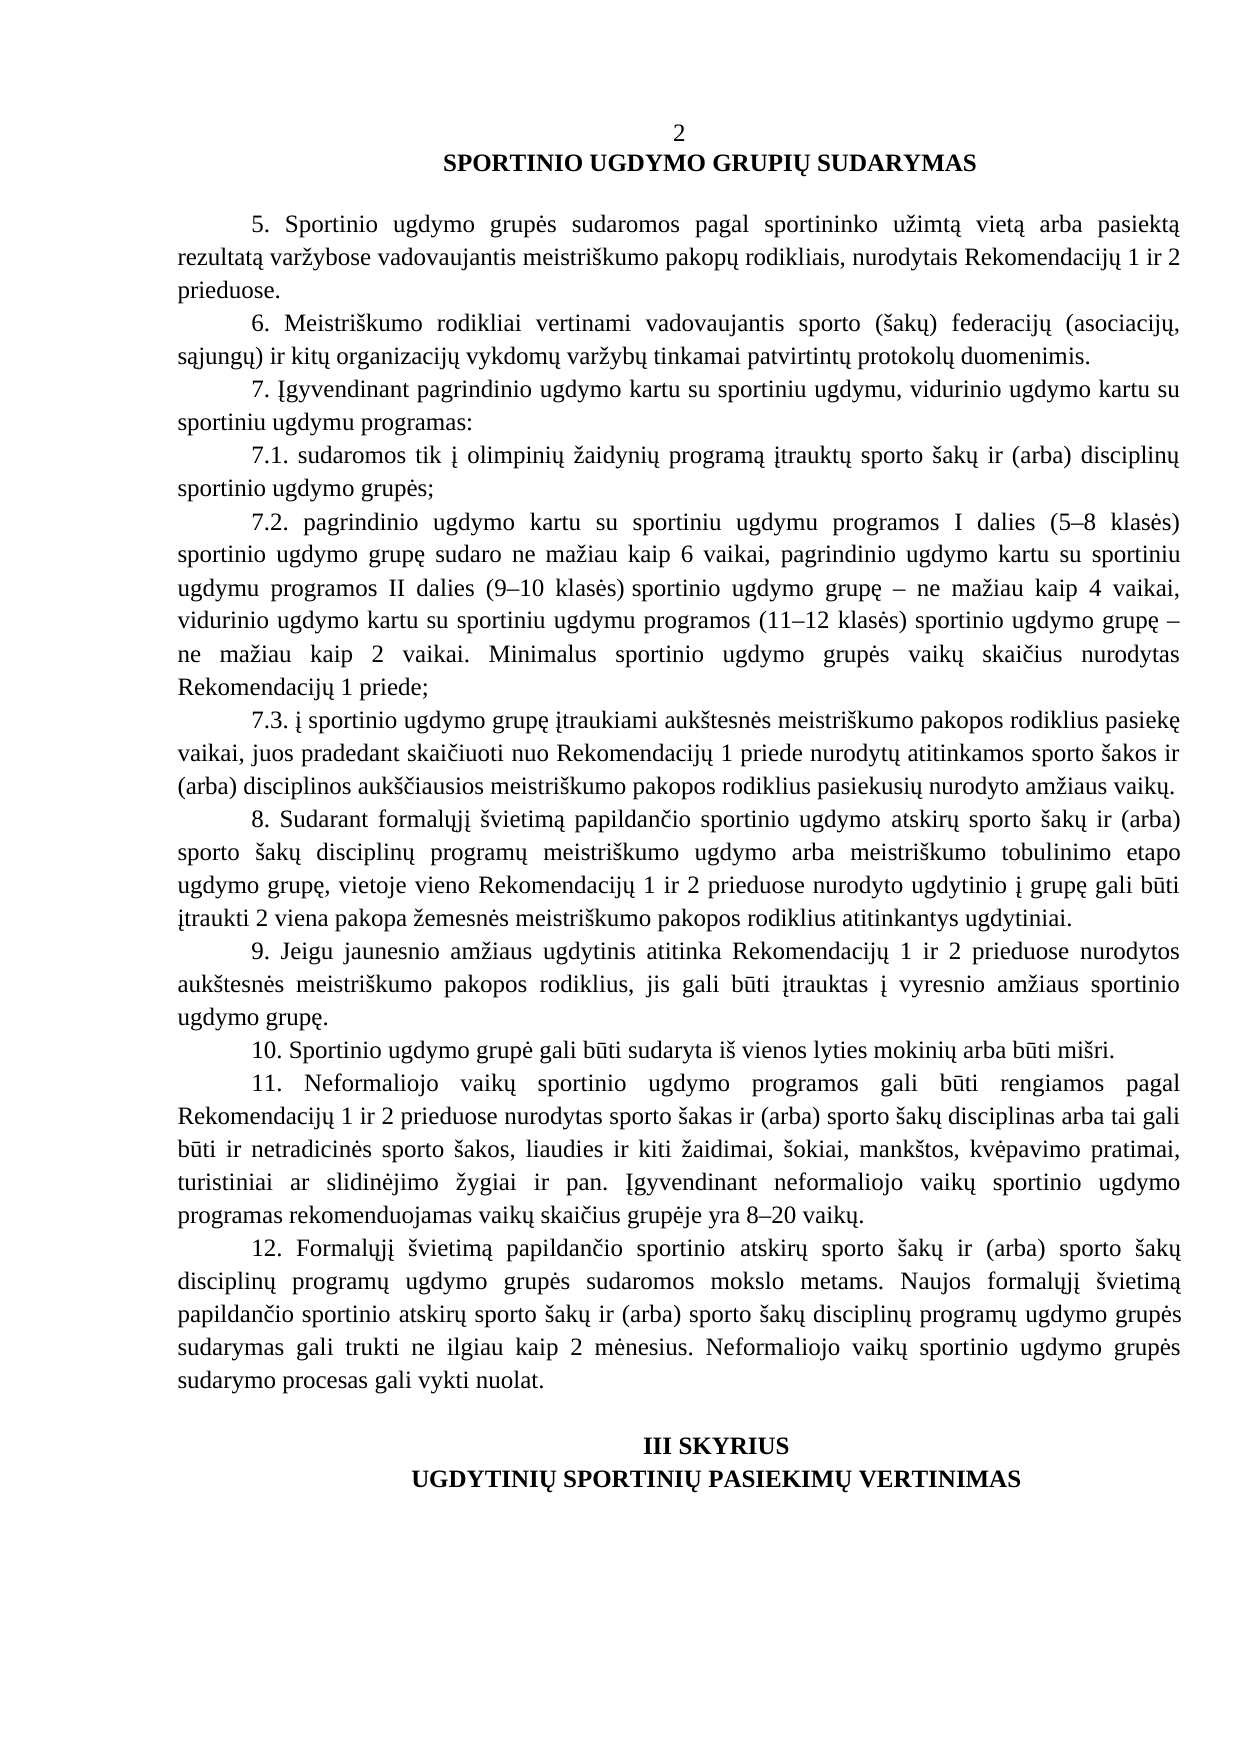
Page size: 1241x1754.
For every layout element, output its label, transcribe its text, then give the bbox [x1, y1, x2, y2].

text 10. Sportinio ugdymo grupė gali būti sudaryta iš vienos lyties mokinių arba būti mišri. [177, 1035, 1182, 1064]
text 7. Įgyvendinant pagrindinio ugdymo kartu su sportiniu ugdymu, vidurinio ugdymo kartu su sportiniu ugdymu programas: [177, 374, 1181, 436]
text 11. Neformaliojo vaikų sportinio ugdymo programos gali būti rengiamos pagal Rekomendacijų 1 ir 2 prieduose nurodytas sporto šakas ir (arba) sporto šakų disciplinas arba tai gali būti ir netradicinės sporto šakos, liaudies ir kiti žaidimai, šokiai, mankštos, kvėpavimo pratimai, turistiniai ar slidinėjimo žygiai ir pan. Įgyvendinant neformaliojo vaikų sportinio ugdymo programas rekomenduojamas vaikų skaičius grupėje yra 8–20 vaikų. [177, 1068, 1181, 1229]
text 9. Jeigu jaunesnio amžiaus ugdytinis atitinka Rekomendacijų 1 ir 2 prieduose nurodytos aukštesnės meistriškumo pakopos rodiklius, jis gali būti įtrauktas į vyresnio amžiaus sportinio ugdymo grupę. [177, 936, 1181, 1031]
text SPORTINIO UGDYMO GRUPIŲ SUDARYMAS [177, 148, 1181, 176]
text 8. Sudarant formalųjį švietimą papildančio sportinio ugdymo atskirų sporto šakų ir (arba) sporto šakų disciplinų programų meistriškumo ugdymo arba meistriškumo tobulinimo etapo ugdymo grupę, vietoje vieno Rekomendacijų 1 ir 2 prieduose nurodyto ugdytinio į grupę gali būti įtraukti 2 viena pakopa žemesnės meistriškumo pakopos rodiklius atitinkantys ugdytiniai. [177, 804, 1181, 932]
text 7.2. pagrindinio ugdymo kartu su sportiniu ugdymu programos I dalies (5–8 klasės) sportinio ugdymo grupę sudaro ne mažiau kaip 6 vaikai, pagrindinio ugdymo kartu su sportiniu ugdymu programos II dalies (9–10 klasės) sportinio ugdymo grupę – ne mažiau kaip 4 vaikai, vidurinio ugdymo kartu su sportiniu ugdymu programos (11–12 klasės) sportinio ugdymo grupę – ne mažiau kaip 2 vaikai. Minimalus sportinio ugdymo grupės vaikų skaičius nurodytas Rekomendacijų 1 priede; [177, 507, 1181, 700]
text 7.1. sudaromos tik į olimpinių žaidynių programą įtrauktų sporto šakų ir (arba) disciplinų sportinio ugdymo grupės; [177, 441, 1181, 502]
text 6. Meistriškumo rodikliai vertinami vadovaujantis sporto (šakų) federacijų (asociacijų, sąjungų) ir kitų organizacijų vykdomų varžybų tinkamai patvirtintų protokolų duomenimis. [177, 308, 1181, 370]
text III SKYRIUS [177, 1431, 1181, 1460]
text 5. Sportinio ugdymo grupės sudaromos pagal sportininko užimtą vietą arba pasiektą rezultatą varžybose vadovaujantis meistriškumo pakopų rodikliais, nurodytais Rekomendacijų 1 ir 2 prieduose. [177, 209, 1181, 304]
text 12. Formalųjį švietimą papildančio sportinio atskirų sporto šakų ir (arba) sporto šakų disciplinų programų ugdymo grupės sudaromos mokslo metams. Naujos formalųjį švietimą papildančio sportinio atskirų sporto šakų ir (arba) sporto šakų disciplinų programų ugdymo grupės sudarymas gali trukti ne ilgiau kaip 2 mėnesius. Neformaliojo vaikų sportinio ugdymo grupės sudarymo procesas gali vykti nuolat. [177, 1233, 1182, 1394]
text 7.3. į sportinio ugdymo grupę įtraukiami aukštesnės meistriškumo pakopos rodiklius pasiekę vaikai, juos pradedant skaičiuoti nuo Rekomendacijų 1 priede nurodytų atitinkamos sporto šakos ir (arba) disciplinos aukščiausios meistriškumo pakopos rodiklius pasiekusių nurodyto amžiaus vaikų. [177, 705, 1181, 799]
text UGDYTINIŲ SPORTINIŲ PASIEKIMŲ VERTINIMAS [177, 1464, 1181, 1493]
